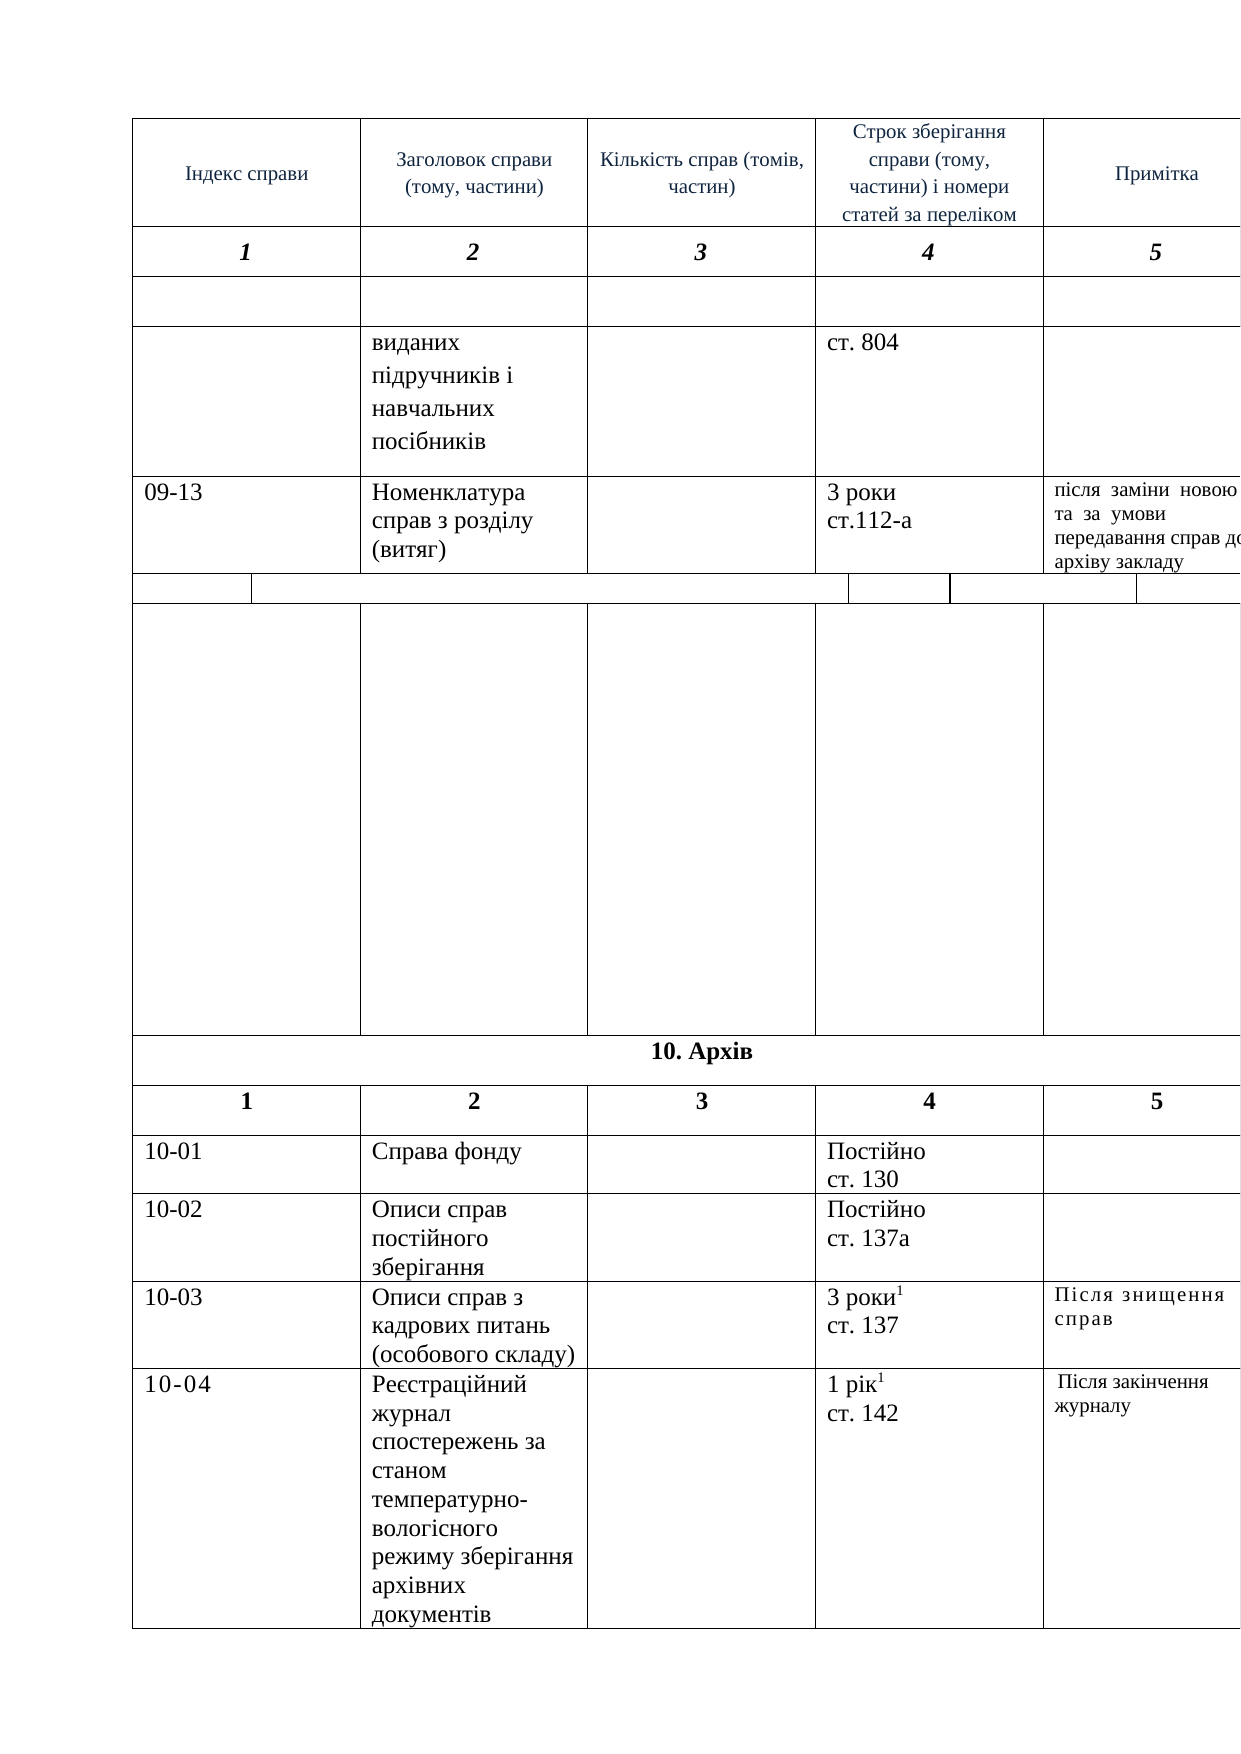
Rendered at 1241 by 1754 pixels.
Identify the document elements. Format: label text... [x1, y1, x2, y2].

table_cell Реєстраційний журнал спостережень за станом температурно-вологісного режиму зберігання архівних документів [361, 1369, 587, 1628]
table_cell 5 [1044, 1086, 1240, 1135]
table_cell 10-04 [133, 1369, 360, 1628]
table_cell Номенклатура справ з розділу (витяг) [361, 477, 587, 573]
table_cell 4 [816, 1086, 1043, 1135]
table_cell ст. 804 [816, 327, 1043, 476]
table_cell Постійно ст. 137а [816, 1194, 1043, 1281]
table_cell [588, 1136, 815, 1193]
table_cell 1 [133, 227, 360, 276]
table_cell [1044, 1136, 1240, 1193]
table_cell після заміни новою та за умови передавання справ до архіву закладу [1044, 477, 1240, 573]
table_cell [588, 1194, 815, 1281]
table_cell 3 [588, 1086, 815, 1135]
table_cell [133, 574, 251, 603]
table_header Кількість справ (томів, частин) [588, 119, 815, 226]
table_cell Описи справ з кадрових питань (особового складу) [361, 1282, 587, 1368]
table_cell [1044, 604, 1240, 1035]
table_cell 10-02 [133, 1194, 360, 1281]
table_cell 1 рік1 ст. 142 [816, 1369, 1043, 1628]
table_cell 09-13 [133, 477, 360, 573]
table_cell Справа фонду [361, 1136, 587, 1193]
table_cell [951, 574, 1136, 603]
table_cell [588, 1282, 815, 1368]
table_cell 3 роки ст.112-а [816, 477, 1043, 573]
table_cell 2 [361, 1086, 587, 1135]
table_header Строк зберігання справи (тому, частини) і номери статей за переліком [816, 119, 1043, 226]
table_cell [588, 477, 815, 573]
table_cell [816, 277, 1043, 326]
table_cell 10-01 [133, 1136, 360, 1193]
table_cell [1044, 327, 1240, 476]
table_header Індекс справи [133, 119, 360, 226]
table_cell [588, 1369, 815, 1628]
table_cell 5 [1044, 227, 1240, 276]
table_cell [588, 277, 815, 326]
table_cell 10. Архів [133, 1036, 1240, 1085]
table_cell [588, 604, 815, 1035]
table_cell Постійно ст. 130 [816, 1136, 1043, 1193]
table_header Примітка [1044, 119, 1240, 226]
table_cell виданих підручників і навчальних посібників [361, 327, 587, 476]
table_cell [361, 277, 587, 326]
table_cell [133, 277, 360, 326]
table_cell [361, 604, 587, 1035]
table_cell [588, 327, 815, 476]
table_cell 10-03 [133, 1282, 360, 1368]
table_cell [252, 574, 848, 603]
table_cell [1044, 1194, 1240, 1281]
table_cell 1 [133, 1086, 360, 1135]
table_cell [1137, 574, 1240, 603]
table_cell 2 [361, 227, 587, 276]
table_cell Описи справ постійного зберігання [361, 1194, 587, 1281]
table_cell [1044, 277, 1240, 326]
table_cell [849, 574, 949, 603]
table_cell Після закінчення журналу [1044, 1369, 1240, 1628]
table_cell [133, 604, 360, 1035]
table_cell 4 [816, 227, 1043, 276]
table_cell 3 [588, 227, 815, 276]
table_cell [816, 604, 1043, 1035]
table_cell [133, 327, 360, 476]
table_cell Після знищення справ [1044, 1282, 1240, 1368]
table_cell 3 роки1 ст. 137 [816, 1282, 1043, 1368]
table_header Заголовок справи (тому, частини) [361, 119, 587, 226]
